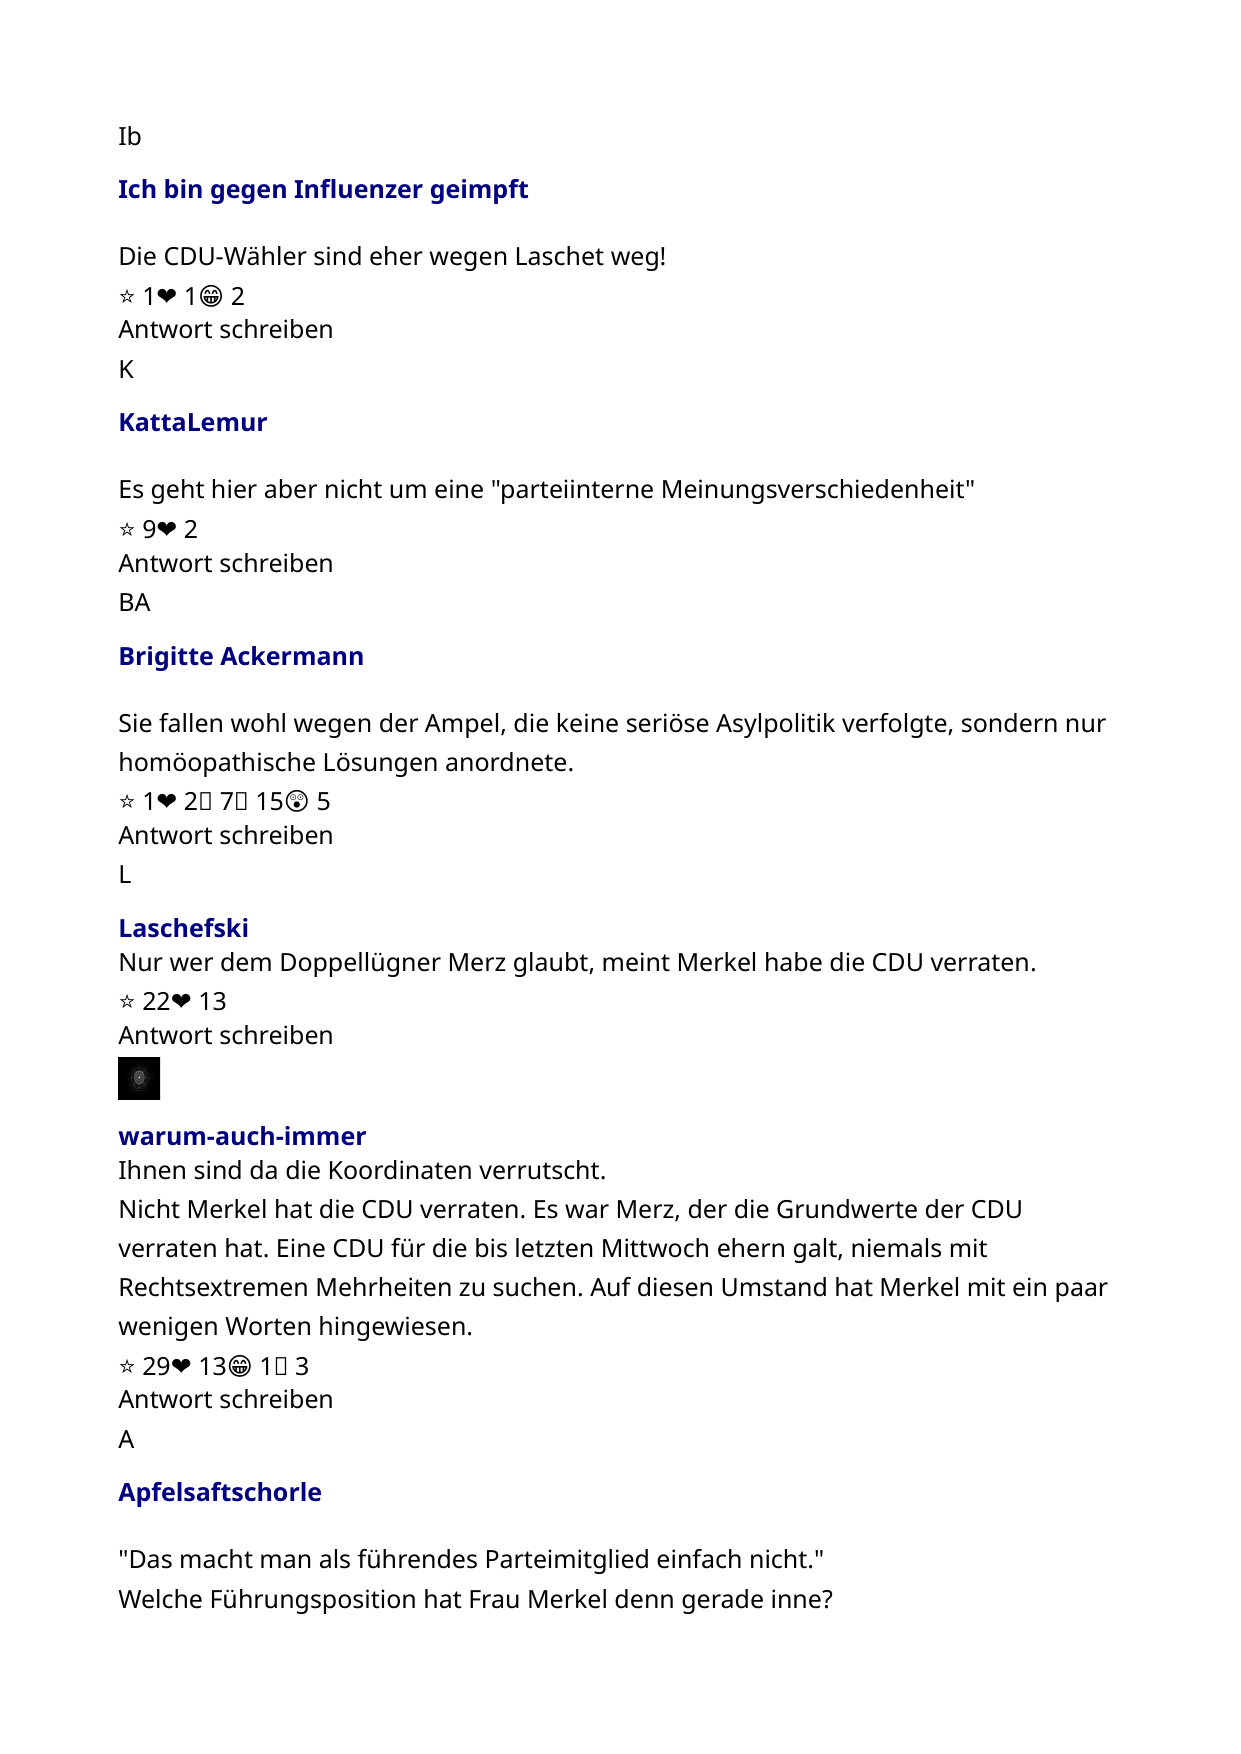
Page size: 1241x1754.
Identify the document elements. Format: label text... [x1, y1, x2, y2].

text Die CDU-Wähler sind eher wegen Laschet weg! [118, 239, 1122, 273]
text ⭐️ 9❤️ 2 [118, 511, 1122, 545]
text Antwort schreiben [118, 1382, 1122, 1416]
text Ib [118, 118, 1122, 152]
text Nicht Merkel hat die CDU verraten. Es war Merz, der die Grundwerte der CDU verraten hat. Eine CDU für die bis letzten Mittwoch ehern galt, niemals mit Rechtsextremen Mehrheiten zu suchen. Auf diesen Umstand hat Merkel mit ein paar wenigen Worten hingewiesen. [118, 1191, 1122, 1343]
text K [118, 351, 1122, 385]
text "Das macht man als führendes Parteimitglied einfach nicht." [118, 1542, 1122, 1576]
text Antwort schreiben [118, 312, 1122, 346]
text Antwort schreiben [118, 545, 1122, 579]
text Nur wer dem Doppellügner Merz glaubt, meint Merkel habe die CDU verraten. [118, 945, 1122, 979]
text ⭐️ 29❤️ 13😁 1🤨 3 [118, 1348, 1122, 1382]
text Sie fallen wohl wegen der Ampel, die keine seriöse Asylpolitik verfolgte, sondern nur homöopathische Lösungen anordnete. [118, 705, 1122, 779]
text Antwort schreiben [118, 1018, 1122, 1052]
text ⭐️ 1❤️ 1😁 2 [118, 278, 1122, 312]
text A [118, 1421, 1122, 1455]
text Antwort schreiben [118, 818, 1122, 852]
subtitle Brigitte Ackermann [118, 638, 1122, 672]
text Ihnen sind da die Koordinaten verrutscht. [118, 1152, 1122, 1186]
subtitle warum-auch-immer [118, 1118, 1122, 1152]
text Welche Führungsposition hat Frau Merkel denn gerade inne? [118, 1581, 1122, 1615]
text ⭐️ 1❤️ 2🙁 7🤨 15😲 5 [118, 784, 1122, 818]
text L [118, 857, 1122, 891]
subtitle KattaLemur [118, 405, 1122, 439]
subtitle Ich bin gegen Influenzer geimpft [118, 172, 1122, 206]
subtitle Laschefski [118, 911, 1122, 945]
text ⭐️ 22❤️ 13 [118, 984, 1122, 1018]
text BA [118, 584, 1122, 619]
text Es geht hier aber nicht um eine "parteiinterne Meinungsverschiedenheit" [118, 472, 1122, 506]
subtitle Apfelsaftschorle [118, 1475, 1122, 1509]
picture [118, 1057, 161, 1100]
